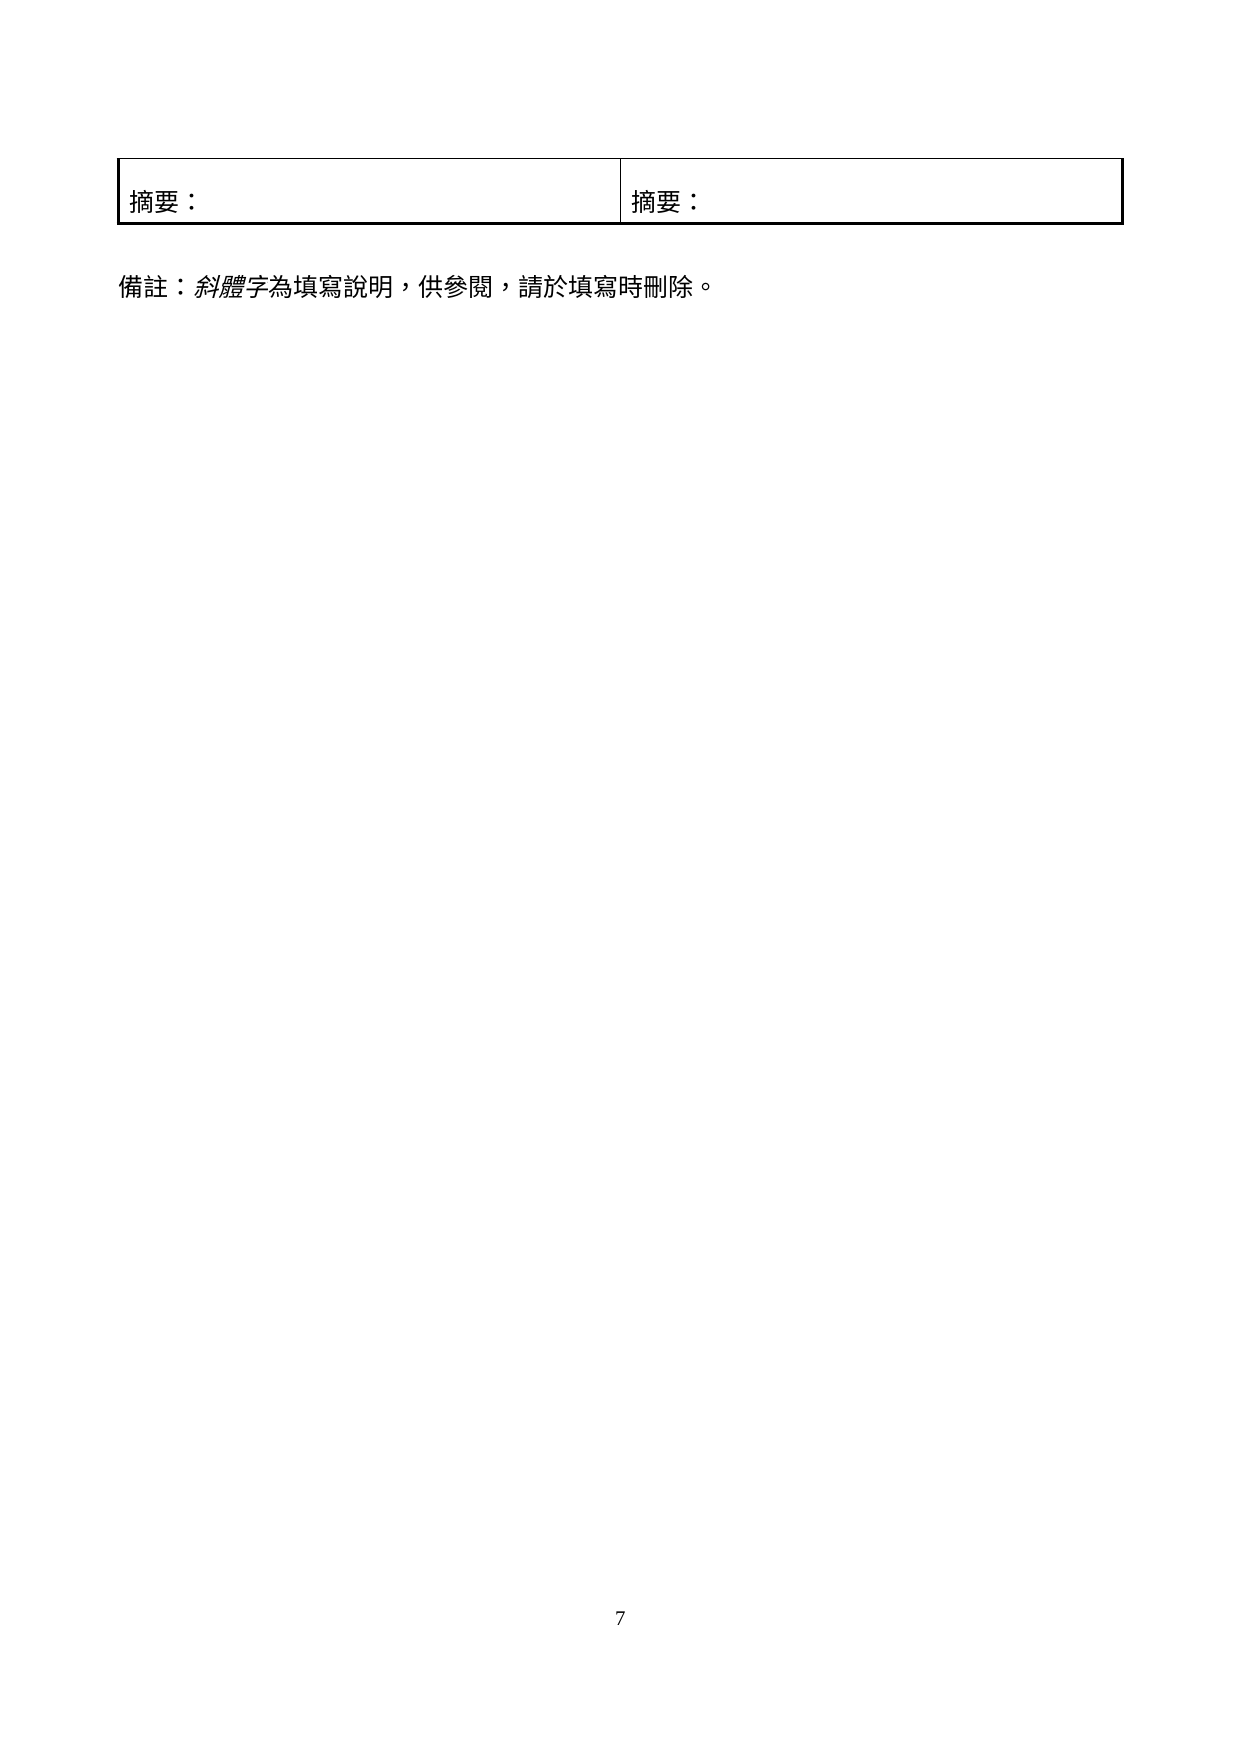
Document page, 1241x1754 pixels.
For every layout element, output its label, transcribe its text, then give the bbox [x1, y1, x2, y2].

text 備註：斜體字為填寫說明，供參閱，請於填寫時刪除。 [118, 244, 1122, 306]
table_cell 摘要： [120, 159, 620, 222]
table_cell 摘要： [621, 159, 1121, 222]
